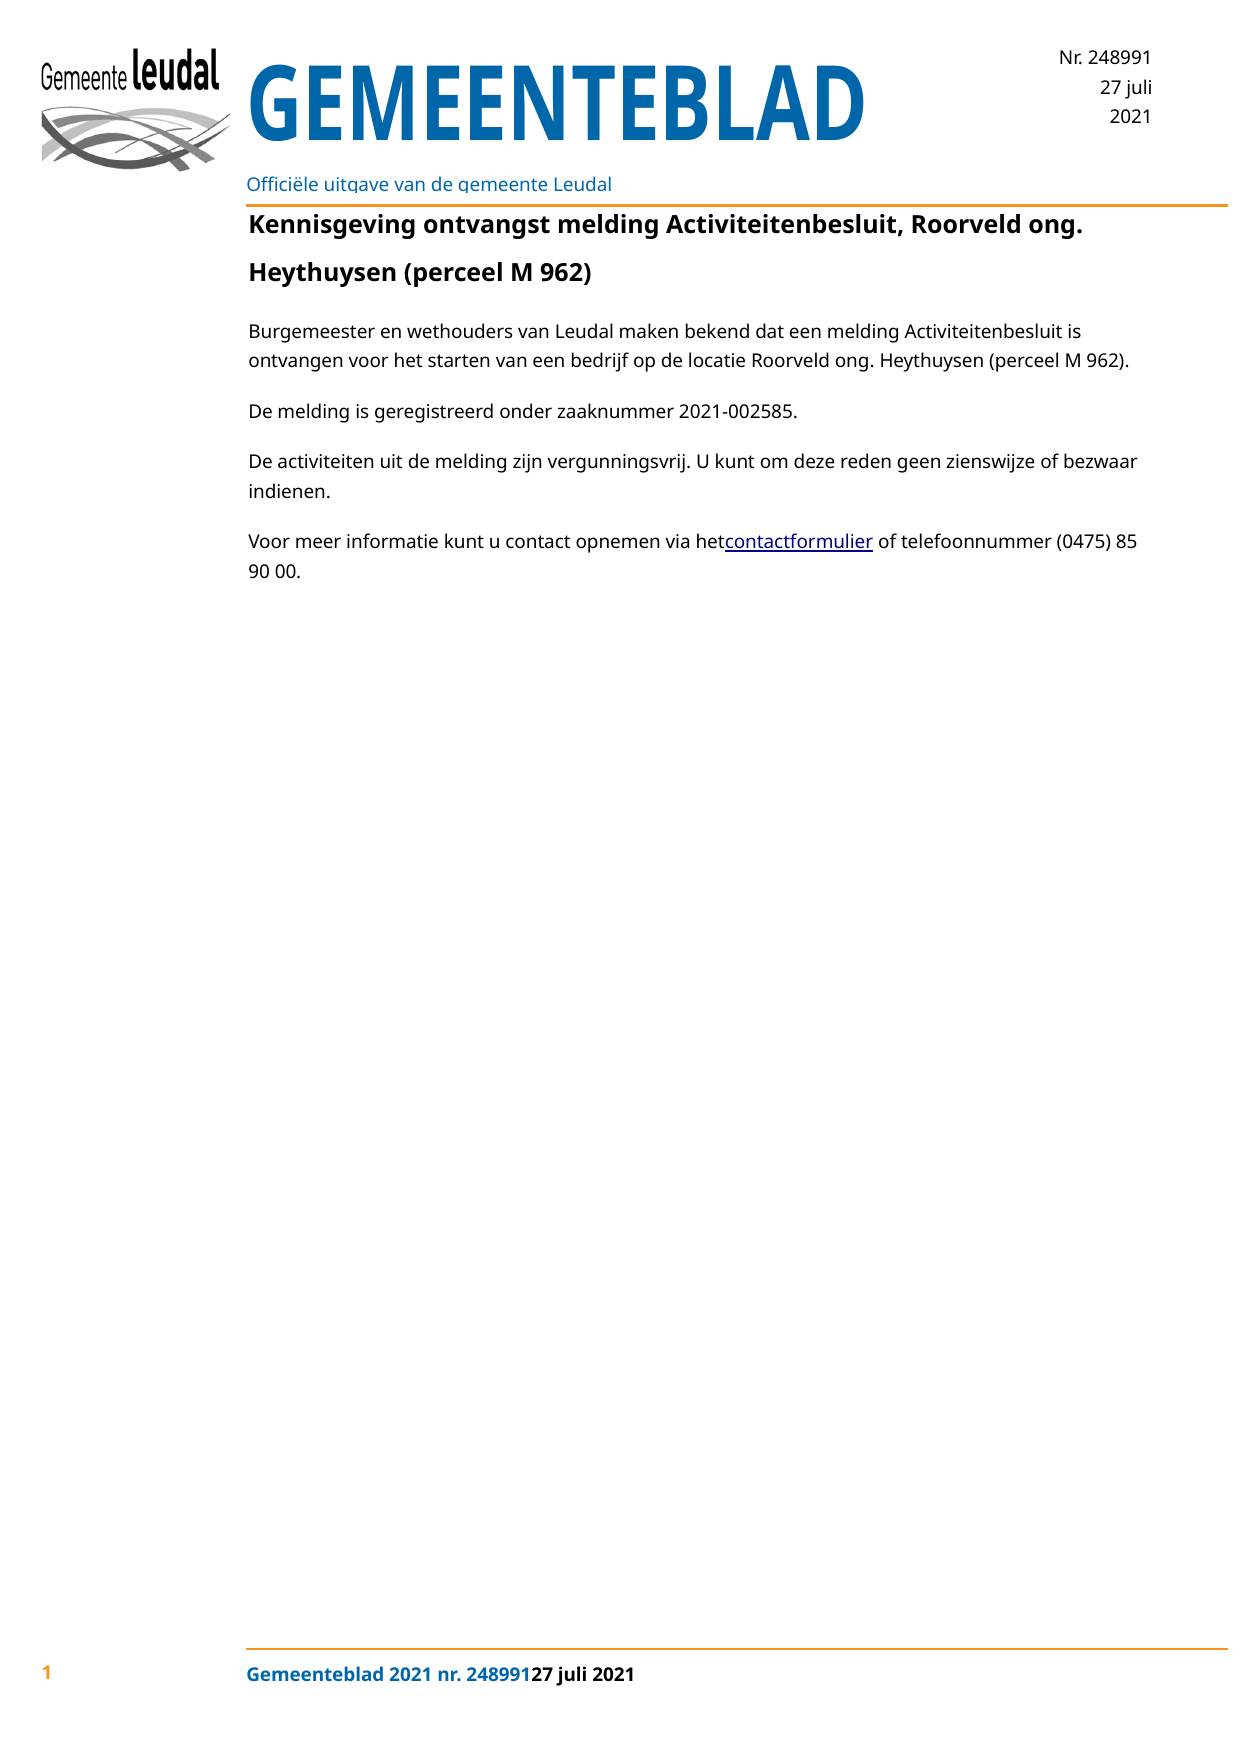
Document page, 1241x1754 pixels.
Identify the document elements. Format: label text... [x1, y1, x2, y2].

text De activiteiten uit de melding zijn vergunningsvrij. U kunt om deze reden geen zienswijze of bezwaar indienen. [248, 448, 1152, 504]
picture [41, 47, 231, 172]
text Voor meer informatie kunt u contact opnemen via hetcontactformulier of telefoonnummer (0475) 85 90 00. [248, 528, 1152, 584]
text Kennisgeving ontvangst melding Activiteitenbesluit, Roorveld ong. Heythuysen (perceel M 962) [248, 207, 1152, 288]
text Burgemeester en wethouders van Leudal maken bekend dat een melding Activiteitenbesluit is ontvangen voor het starten van een bedrijf op de locatie Roorveld ong. Heythuysen (perceel M 962). [248, 318, 1152, 373]
text De melding is geregistreerd onder zaaknummer 2021-002585. [248, 398, 1152, 424]
